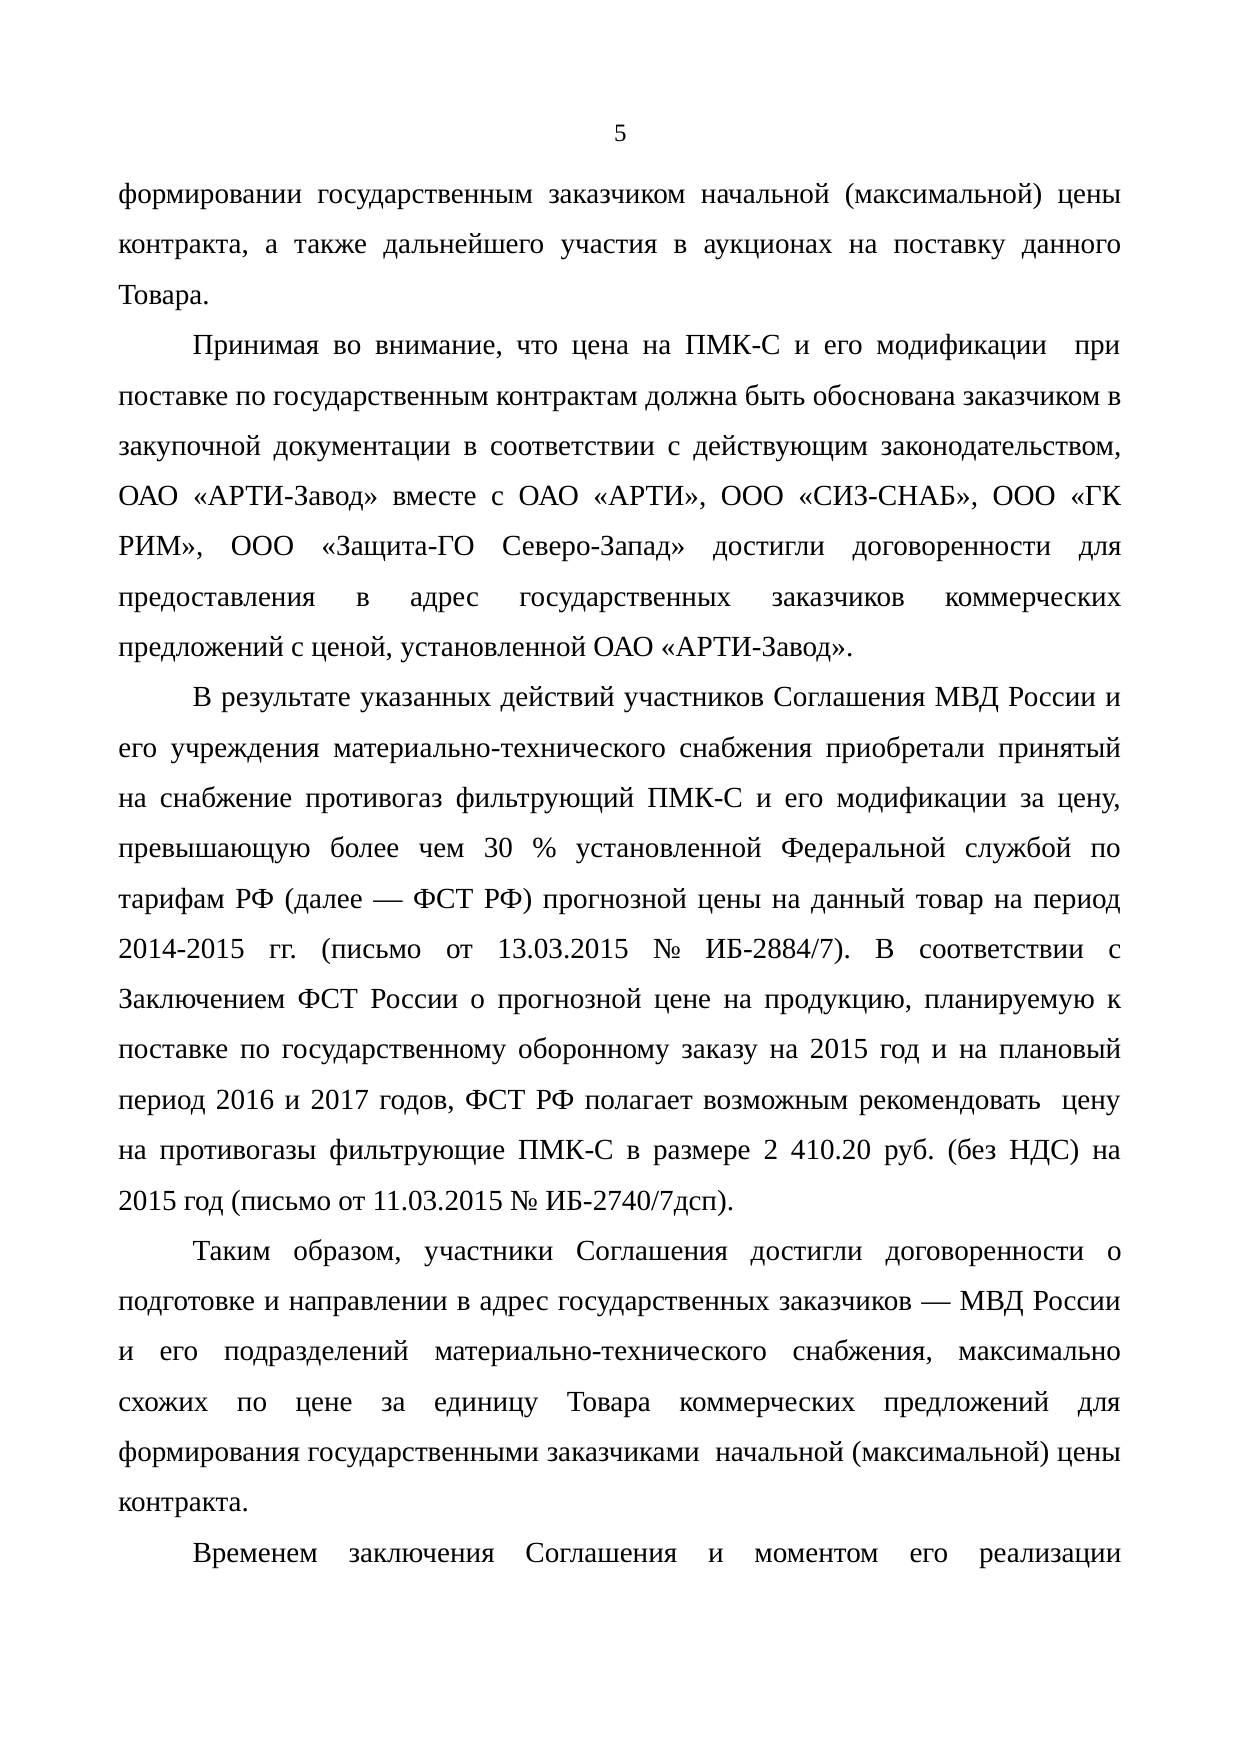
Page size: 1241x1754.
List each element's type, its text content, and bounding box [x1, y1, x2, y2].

text Временем заключения Соглашения и моментом его реализации [118, 1535, 1122, 1568]
text Принимая во внимание, что цена на ПМК-С и его модификации при поставке по государственным контрактам должна быть обоснована заказчиком в закупочной документации в соответствии с действующим законодательством, ОАО «АРТИ-Завод» вместе с ОАО «АРТИ», ООО «СИЗ-СНАБ», ООО «ГК РИМ», ООО «Защита-ГО Северо-Запад» достигли договоренности для предоставления в адрес государственных заказчиков коммерческих предложений с ценой, установленной ОАО «АРТИ-Завод». [118, 327, 1122, 663]
text формировании государственным заказчиком начальной (максимальной) цены контракта, а также дальнейшего участия в аукционах на поставку данного Товара. [118, 176, 1122, 311]
text В результате указанных действий участников Соглашения МВД России и его учреждения материально-технического снабжения приобретали принятый на снабжение противогаз фильтрующий ПМК-С и его модификации за цену, превышающую более чем 30 % установленной Федеральной службой по тарифам РФ (далее — ФСТ РФ) прогнозной цены на данный товар на период 2014-2015 гг. (письмо от 13.03.2015 № ИБ-2884/7). В соответствии с Заключением ФСТ России о прогнозной цене на продукцию, планируемую к поставке по государственному оборонному заказу на 2015 год и на плановый период 2016 и 2017 годов, ФСТ РФ полагает возможным рекомендовать цену на противогазы фильтрующие ПМК-С в размере 2 410.20 руб. (без НДС) на 2015 год (письмо от 11.03.2015 № ИБ-2740/7дсп). [118, 679, 1122, 1216]
text Таким образом, участники Соглашения достигли договоренности о подготовке и направлении в адрес государственных заказчиков — МВД России и его подразделений материально-технического снабжения, максимально схожих по цене за единицу Товара коммерческих предложений для формирования государственными заказчиками начальной (максимальной) цены контракта. [118, 1233, 1122, 1518]
